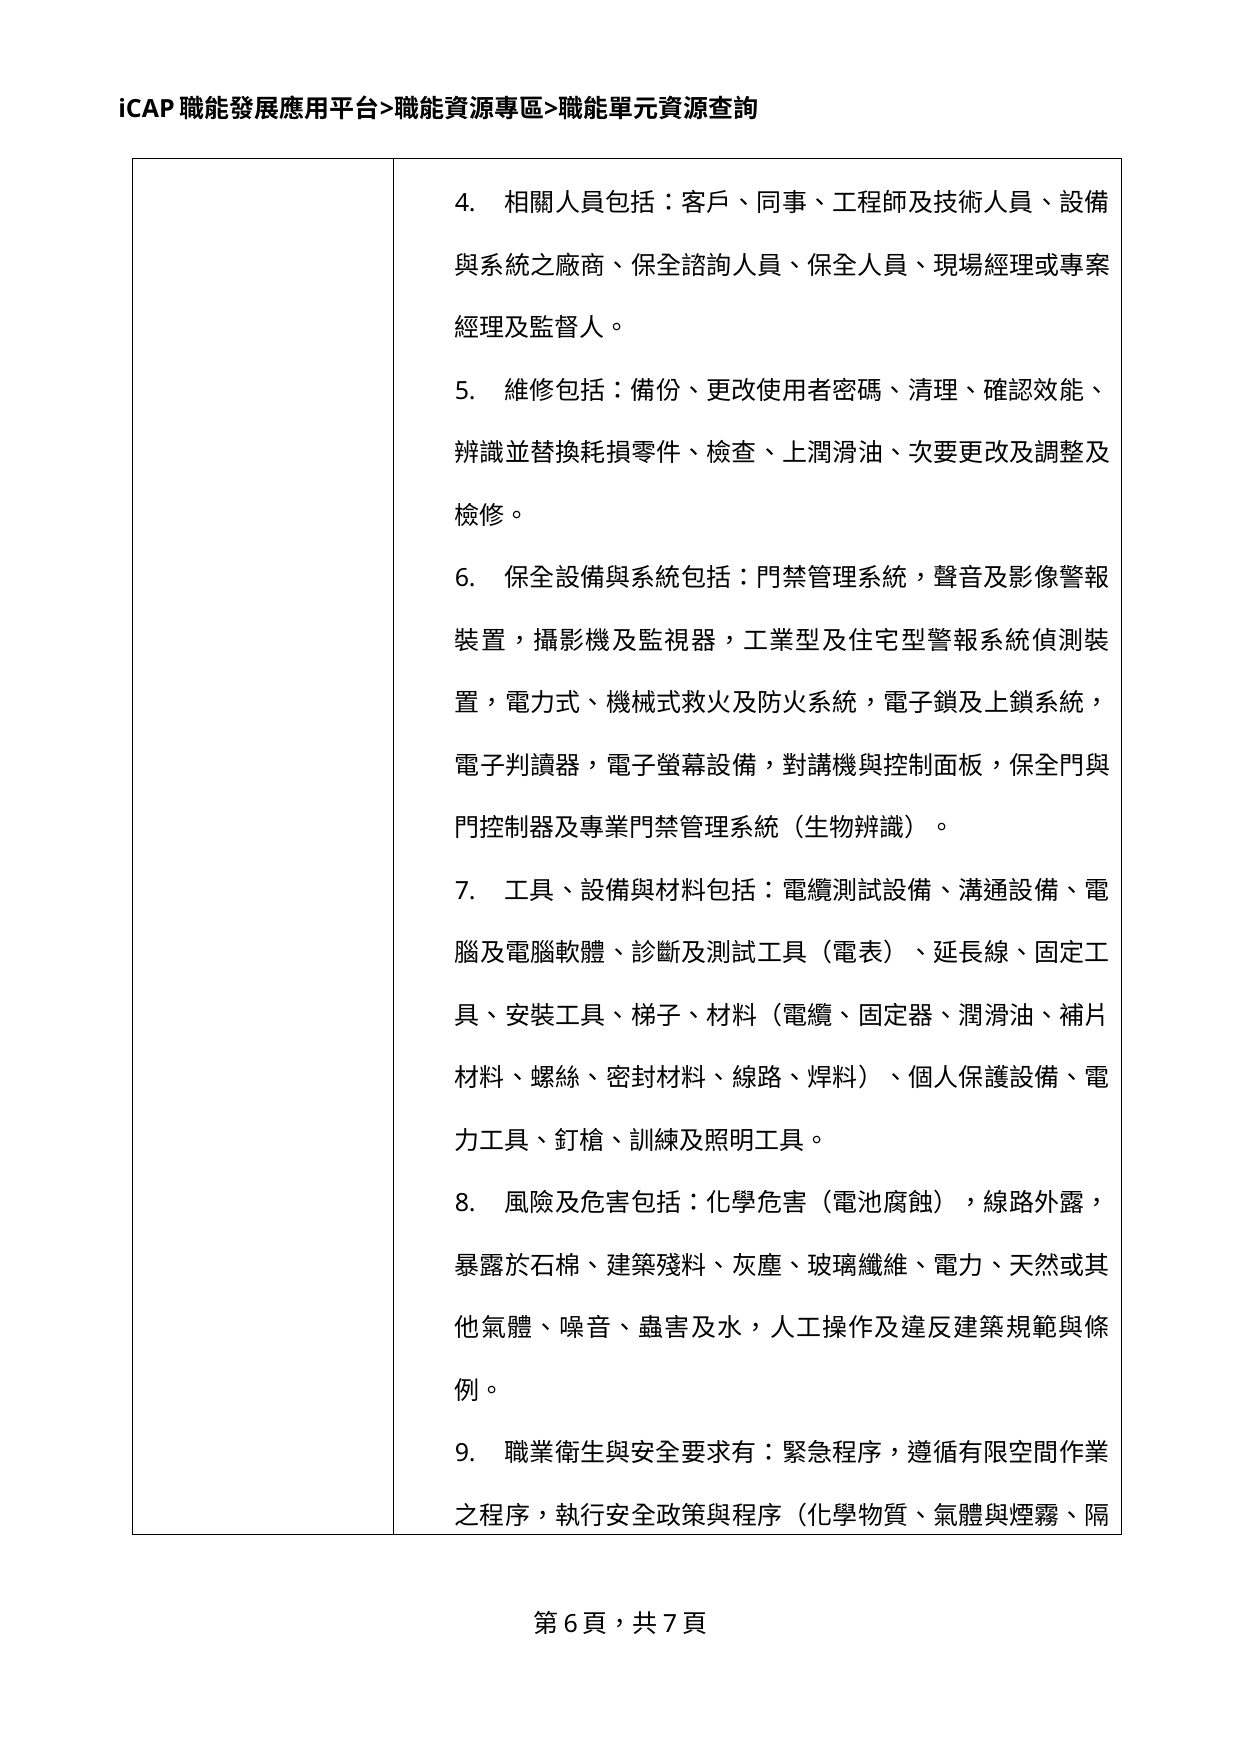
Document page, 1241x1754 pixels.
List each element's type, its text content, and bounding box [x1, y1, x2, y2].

table_cell 法規包括：工作場域安全、環境議題、平等的就業機會、勞資關係、反歧視及多樣化、法院裁定與企業協定、證據蒐集、資訊自由、執照安排與證照要求、隱私要求、相關產業實務規範、電信相關資訊及貿易實務。 組織要求包括：具備公正之政策與條例、商業及實行計畫、客戶服務標準、行為倫理守則、溝通與回報程序、解決抱怨及爭執之程序、緊急疏散程序、勞資雙方之權利義務、職業衛生與安全政策與程序、隱私權及保密性、品質保證與持續改進之過程及標準、資源參數與程序、保全人員職責、資訊之儲存處理與銷毀。 作業指示包括：出入口與特定場地要求，設備、工具及材料之要求，個人保護裝備之相關要求，回報之要求，保全設備與系統資訊（特色、功能與能力、廠商指示、檢修與維修要求、保固與保證），保全設備與系統之位置資訊，客戶之特定需求，工作時間範圍，作業排程，作業項目及程序。 相關人員包括：客戶、同事、工程師及技術人員、設備與系統之廠商、保全諮詢人員、保全人員、現場經理或專案經理及監督人。 維修包括：備份、更改使用者密碼、清理、確認效能、辨識並替換耗損零件、檢查、上潤滑油、次要更改及調整及檢修。 保全設備與系統包括：門禁管理系統，聲音及影像警報裝置，攝影機及監視器，工業型及住宅型警報系統偵測裝置，電力式、機械式救火及防火系統，電子鎖及上鎖系統，電子判讀器，電子螢幕設備，對講機與控制面板，保全門與門控制器及專業門禁管理系統（生物辨識）。 工具、設備與材料包括：電纜測試設備、溝通設備、電腦及電腦軟體、診斷及測試工具（電表）、延長線、固定工具、安裝工具、梯子、材料（電纜、固定器、潤滑油、補片材料、螺絲、密封材料、線路、焊料）、個人保護設備、電力工具、釘槍、訓練及照明工具。 風險及危害包括：化學危害（電池腐蝕），線路外露，暴露於石棉、建築殘料、灰塵、玻璃纖維、電力、天然或其他氣體、噪音、蟲害及水，人工操作及違反建築規範與條例。 職業衛生與安全要求有：緊急程序，遵循有限空間作業之程序，執行安全政策與程序（化學物質、氣體與煙霧、隔離程序、監控與測試程序、個人保護設備及衣物之使用、工作許可之相關程序），認識風險與危害，安全訓練，使用電線及電纜，使用工具及設備。 個人保護裝備包括：呼吸裝置、滅火器、急救箱、手套、頭部保護、聽力保護、護膝、面罩、防護靴、護目鏡、警示標誌及警示帶及三角錐。 存取涉及：系統失靈、存取數據機、存取電話線路、移除外蓋、使用門禁密碼、使用門禁卡及使用鑰匙。 干擾會影響：出入、商業營運、噪音、保全、時間及設備使用。 記錄包括：已完成之調整、更改及檢修，不良或故障之工具或設備，使用之材料、替換之零件及元件，檢查運作並進行維修，修繕建議或設備處理，保全設備與系統之錯誤及診斷，測試與檢查結果，保固狀況，書面及電子報告。 [394, 159, 1121, 1534]
table_cell [133, 159, 393, 1534]
